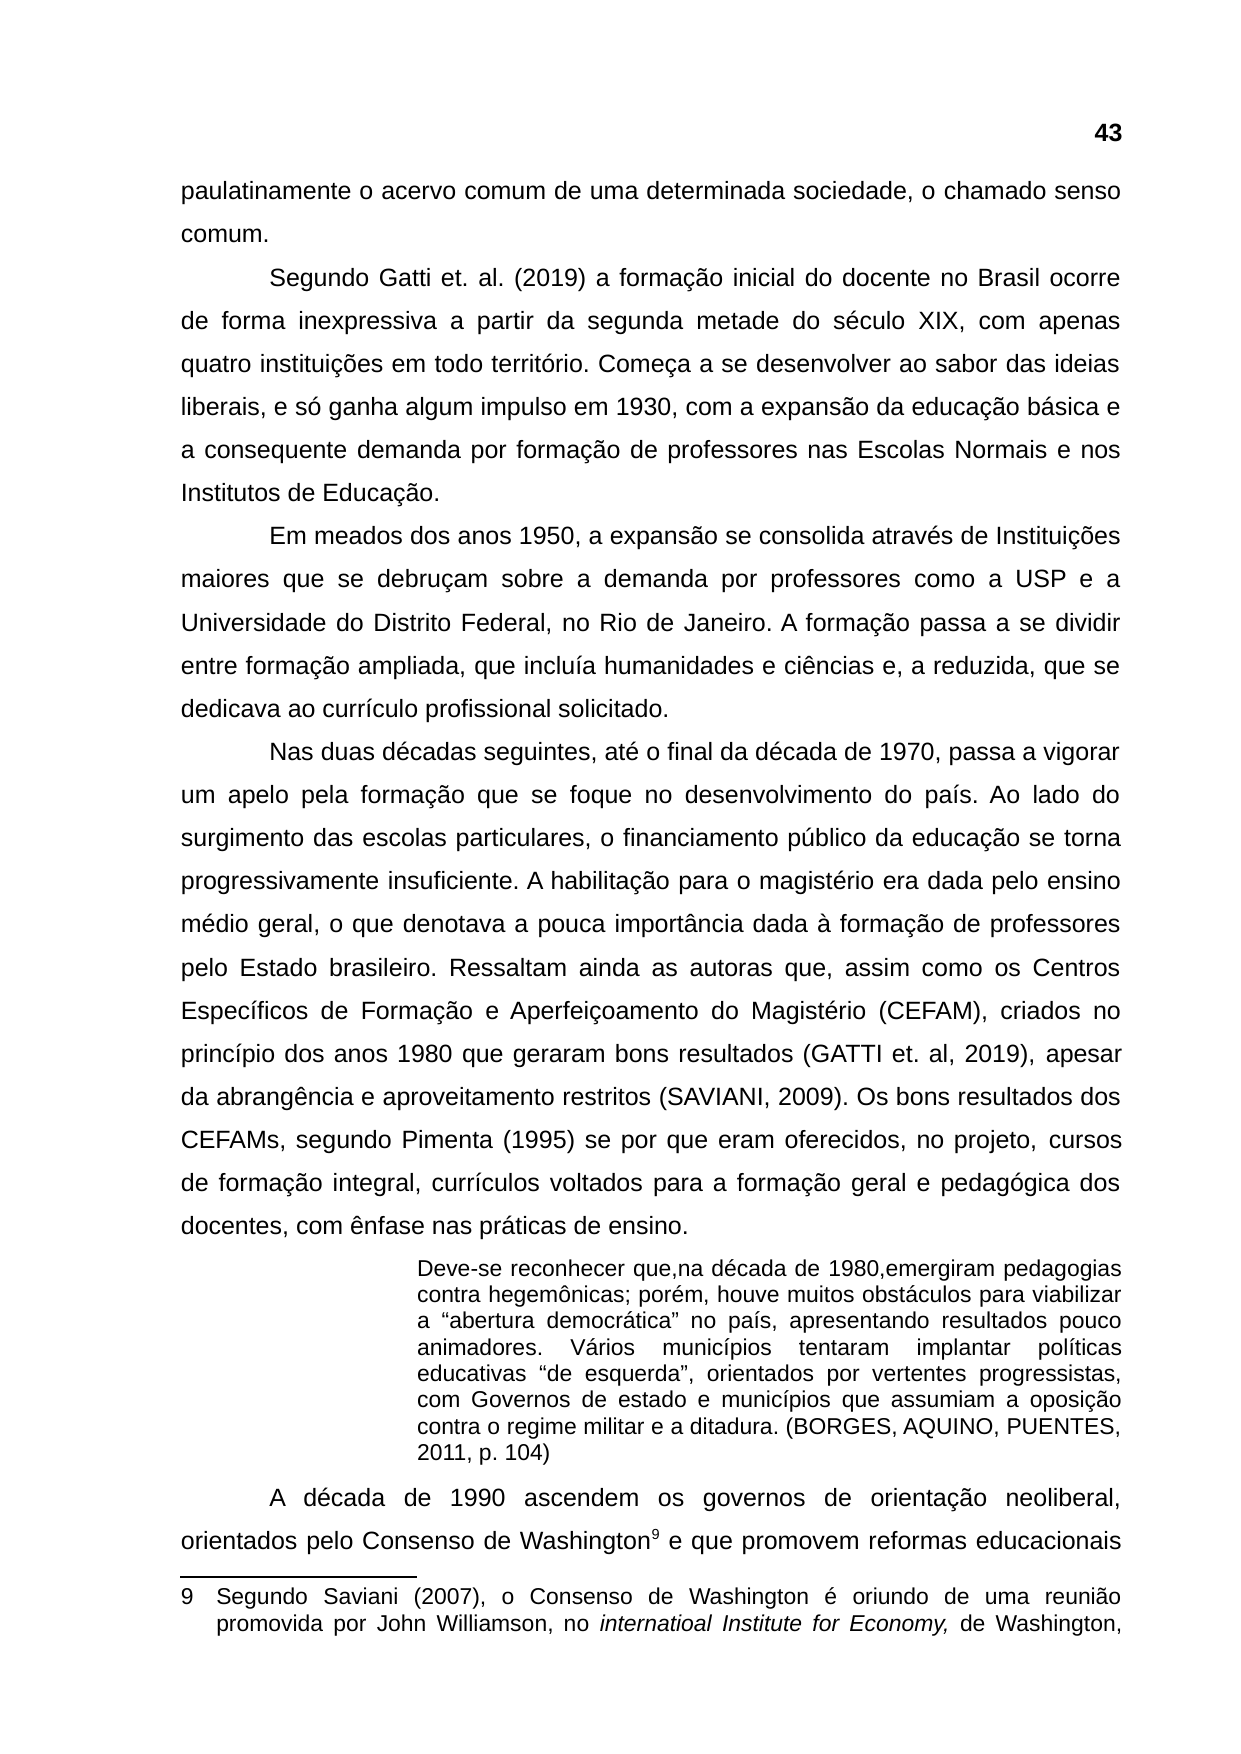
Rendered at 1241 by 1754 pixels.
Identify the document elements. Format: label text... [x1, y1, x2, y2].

text Nas duas décadas seguintes, até o final da década de 1970, passa a vigorar um apelo pela formação que se foque no desenvolvimento do país. Ao lado do surgimento das escolas particulares, o financiamento público da educação se torna progressivamente insuficiente. A habilitação para o magistério era dada pelo ensino médio geral, o que denotava a pouca importância dada à formação de professores pelo Estado brasileiro. Ressaltam ainda as autoras que, assim como os Centros Específicos de Formação e Aperfeiçoamento do Magistério (CEFAM), criados no princípio dos anos 1980 que geraram bons resultados (GATTI et. al, 2019), apesar da abrangência e aproveitamento restritos (SAVIANI, 2009). Os bons resultados dos CEFAMs, segundo Pimenta (1995) se por que eram oferecidos, no projeto, cursos de formação integral, currículos voltados para a formação geral e pedagógica dos docentes, com ênfase nas práticas de ensino. [181, 737, 1122, 1240]
text A década de 1990 ascendem os governos de orientação neoliberal, orientados pelo Consenso de Washington e que promovem reformas educacionais [181, 1483, 1122, 1555]
text Deve-se reconhecer que,na década de 1980,emergiram pedagogias contra hegemônicas; porém, houve muitos obstáculos para viabilizar a “abertura democrática” no país, apresentando resultados pouco animadores. Vários municípios tentaram implantar políticas educativas “de esquerda”, orientados por vertentes progressistas, com Governos de estado e municípios que assumiam a oposição contra o regime militar e a ditadura. (BORGES, AQUINO, PUENTES, 2011, p. 104) [417, 1254, 1122, 1465]
text paulatinamente o acervo comum de uma determinada sociedade, o chamado senso comum. [181, 176, 1122, 248]
text Em meados dos anos 1950, a expansão se consolida através de Instituições maiores que se debruçam sobre a demanda por professores como a USP e a Universidade do Distrito Federal, no Rio de Janeiro. A formação passa a se dividir entre formação ampliada, que incluía humanidades e ciências e, a reduzida, que se dedicava ao currículo profissional solicitado. [181, 521, 1122, 723]
text Segundo Saviani (2007), o Consenso de Washington é oriundo de uma reunião promovida por John Williamson, no internatioal Institute for Economy, de Washington, [181, 1583, 1122, 1636]
text Segundo Gatti et. al. (2019) a formação inicial do docente no Brasil ocorre de forma inexpressiva a partir da segunda metade do século XIX, com apenas quatro instituições em todo território. Começa a se desenvolver ao sabor das ideias liberais, e só ganha algum impulso em 1930, com a expansão da educação básica e a consequente demanda por formação de professores nas Escolas Normais e nos Institutos de Educação. [181, 263, 1122, 507]
